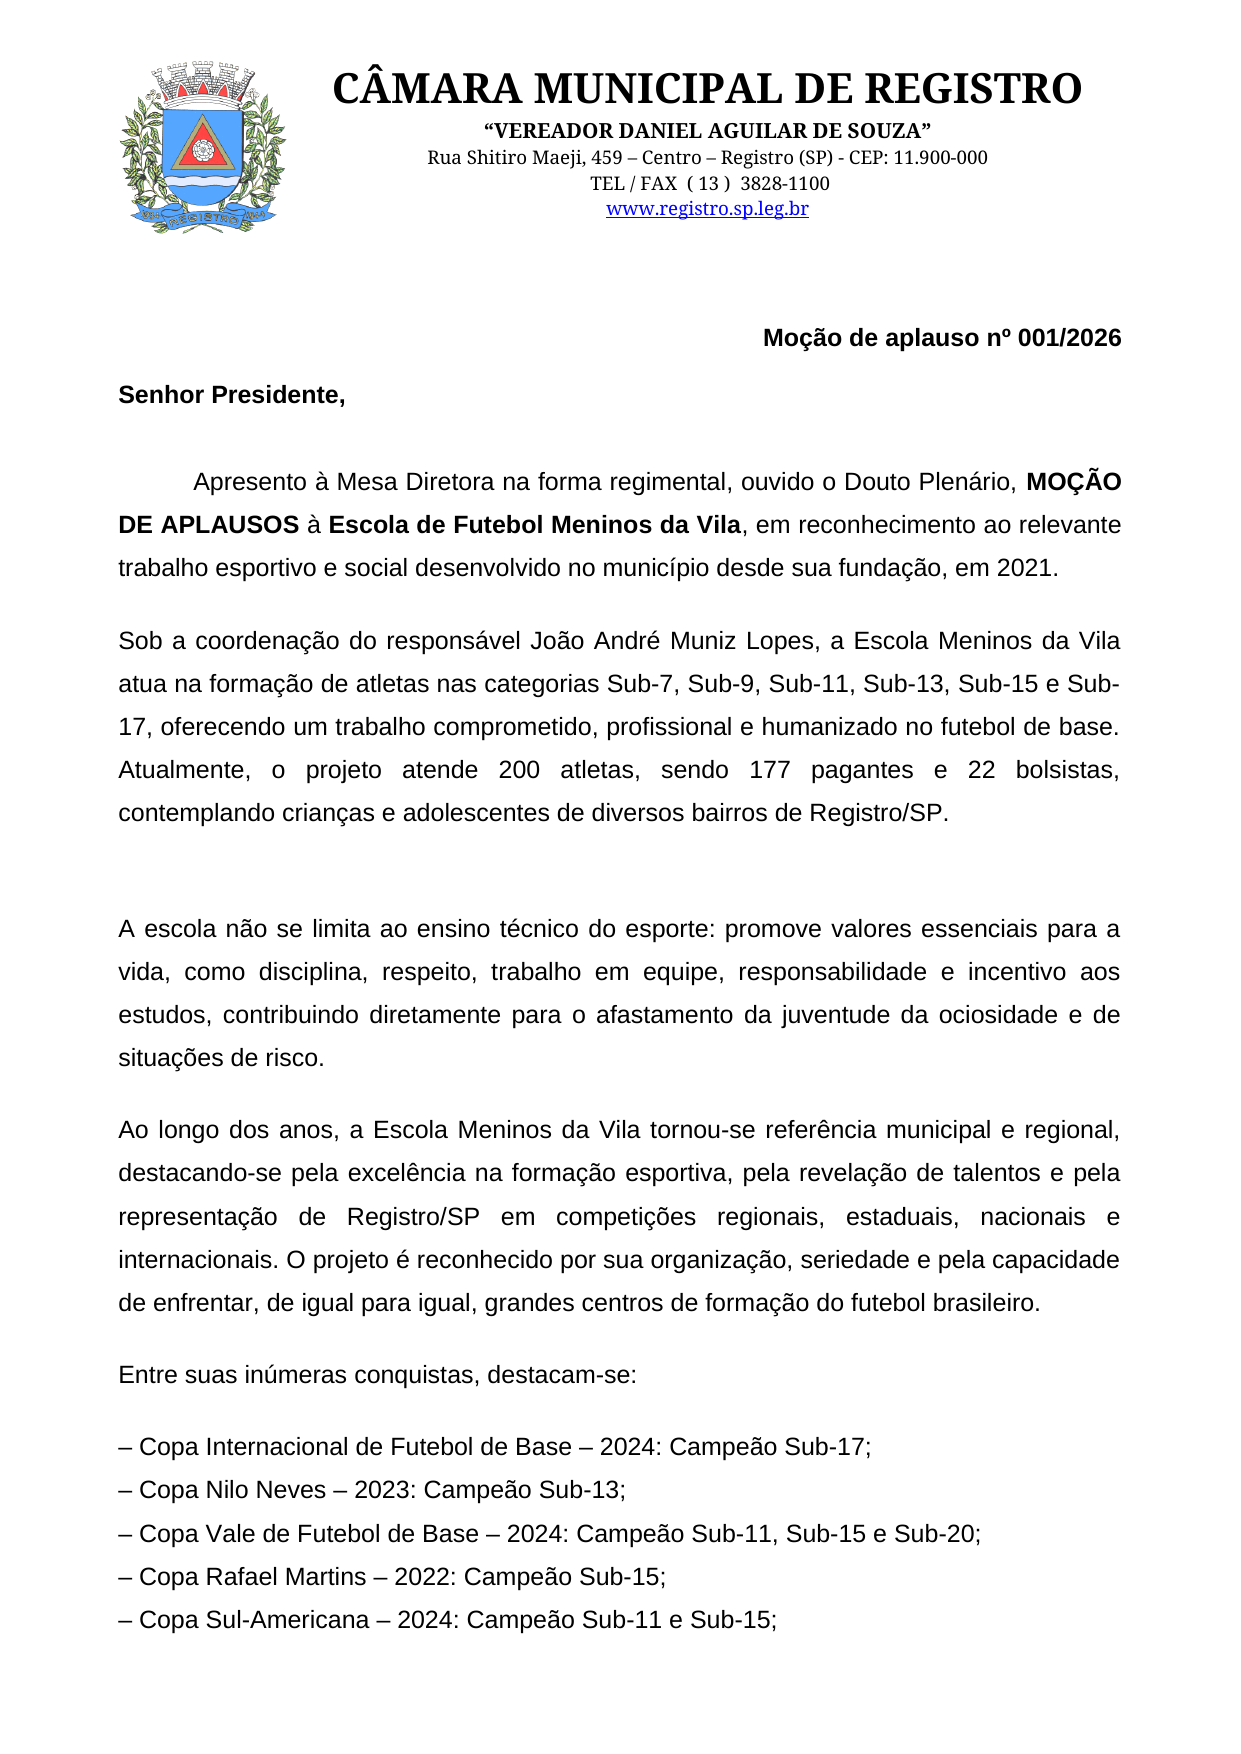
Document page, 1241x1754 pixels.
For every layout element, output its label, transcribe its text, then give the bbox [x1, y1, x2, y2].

text Senhor Presidente, [118, 381, 1122, 409]
text Apresento à Mesa Diretora na forma regimental, ouvido o Douto Plenário, MOÇÃO DE APLAUSOS à Escola de Futebol Meninos da Vila, em reconhecimento ao relevante trabalho esportivo e social desenvolvido no município desde sua fundação, em 2021. [118, 467, 1122, 582]
text Ao longo dos anos, a Escola Meninos da Vila tornou-se referência municipal e regional, destacando-se pela excelência na formação esportiva, pela revelação de talentos e pela representação de Registro/SP em competições regionais, estaduais, nacionais e internacionais. O projeto é reconhecido por sua organização, seriedade e pela capacidade de enfrentar, de igual para igual, grandes centros de formação do futebol brasileiro. [118, 1115, 1122, 1317]
text Entre suas inúmeras conquistas, destacam-se: [118, 1360, 1122, 1389]
text A escola não se limita ao ensino técnico do esporte: promove valores essenciais para a vida, como disciplina, respeito, trabalho em equipe, responsabilidade e incentivo aos estudos, contribuindo diretamente para o afastamento da juventude da ociosidade e de situações de risco. [118, 871, 1122, 1072]
text Sob a coordenação do responsável João André Muniz Lopes, a Escola Meninos da Vila atua na formação de atletas nas categorias Sub-7, Sub-9, Sub-11, Sub-13, Sub-15 e Sub-17, oferecendo um trabalho comprometido, profissional e humanizado no futebol de base. Atualmente, o projeto atende 200 atletas, sendo 177 pagantes e 22 bolsistas, contemplando crianças e adolescentes de diversos bairros de Registro/SP. [118, 626, 1122, 827]
text Moção de aplauso nº 001/2026 [118, 323, 1122, 352]
text – Copa Internacional de Futebol de Base – 2024: Campeão Sub-17; – Copa Nilo Neves – 2023: Campeão Sub-13; – Copa Vale de Futebol de Base – 2024: Campeão Sub-11, Sub-15 e Sub-20; – Copa Rafael Martins – 2022: Campeão Sub-15; – Copa Sul-Americana – 2024: Campeão Sub-11 e Sub-15; [118, 1432, 1122, 1634]
